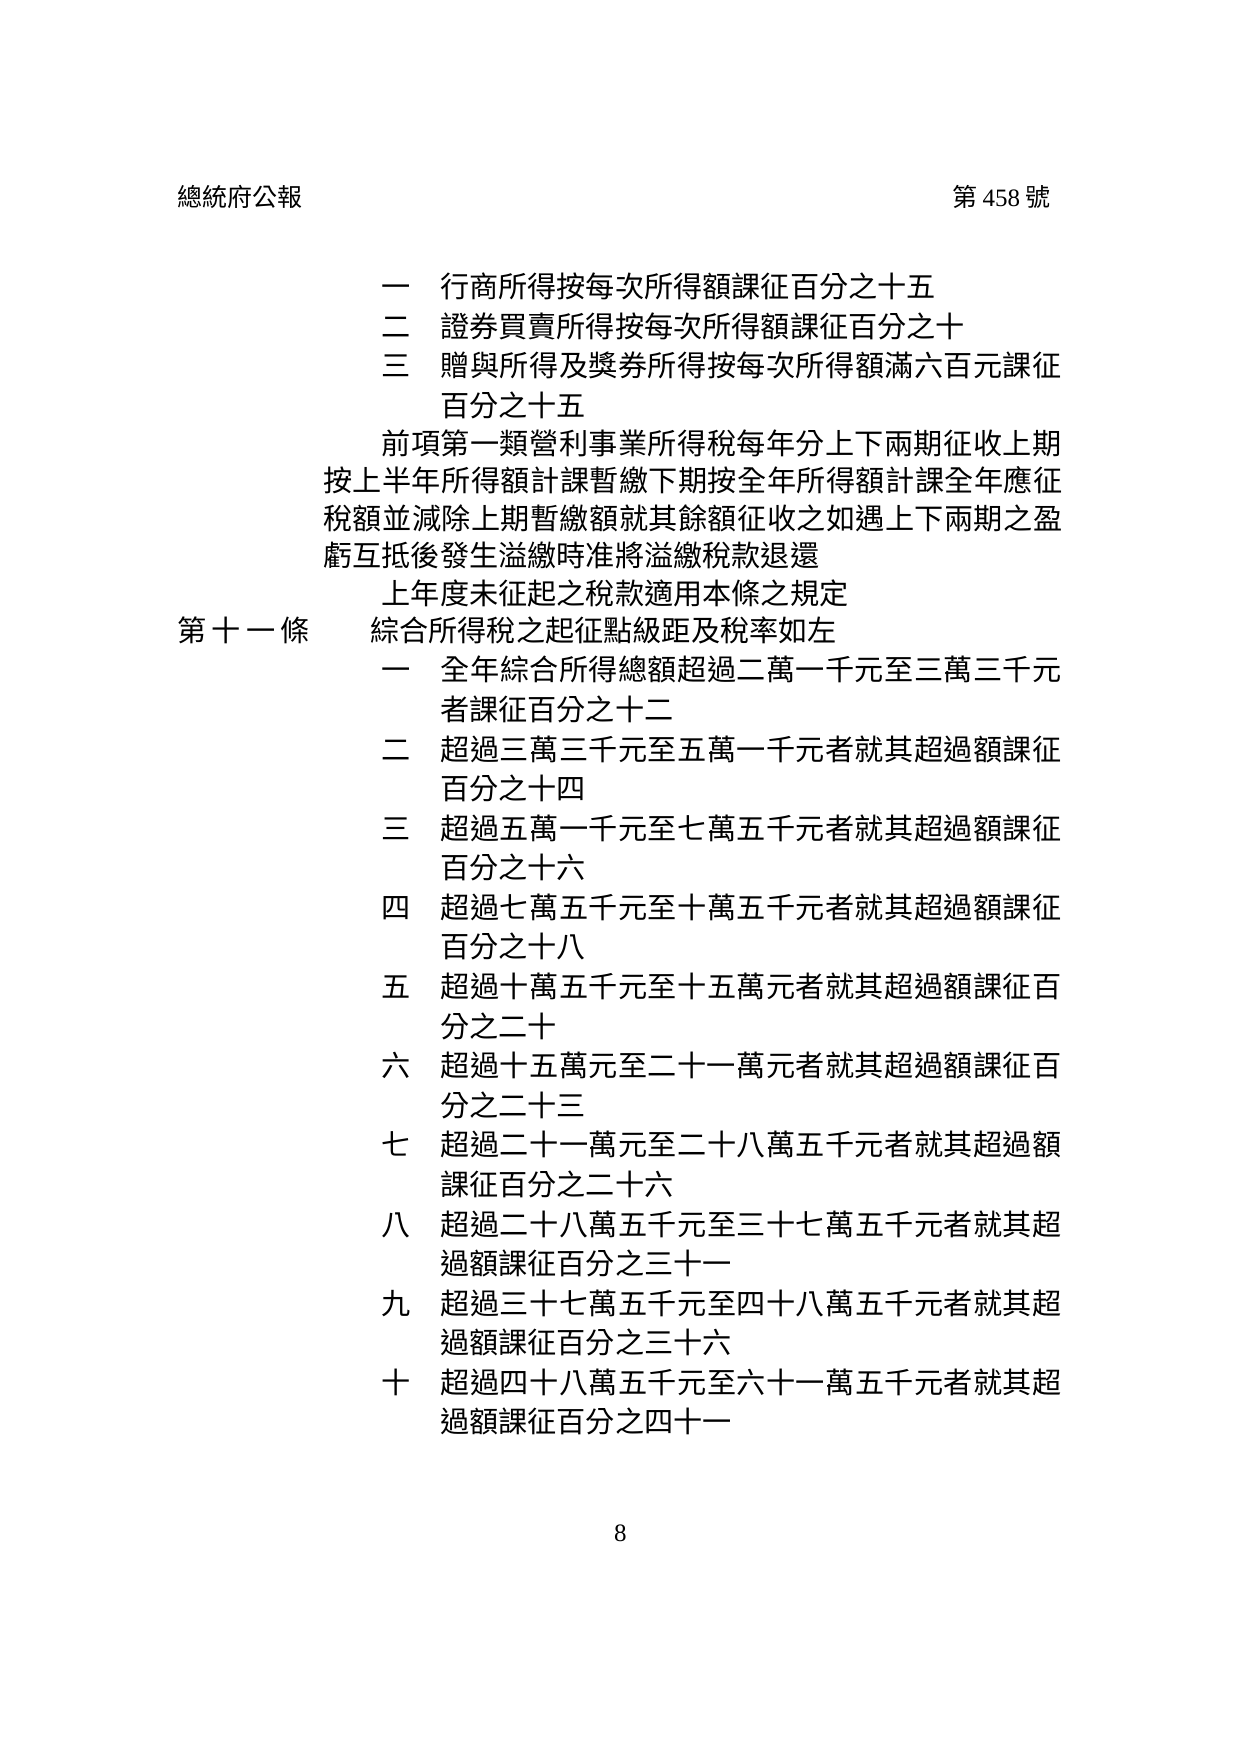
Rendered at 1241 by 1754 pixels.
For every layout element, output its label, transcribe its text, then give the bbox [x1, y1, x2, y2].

text 五 超過十萬五千元至十五萬元者就其超過額課征百分之二十 [381, 966, 1063, 1045]
text 三 超過五萬一千元至七萬五千元者就其超過額課征百分之十六 [381, 807, 1063, 887]
text 三 贈與所得及獎券所得按每次所得額滿六百元課征百分之十五 [381, 345, 1063, 424]
text 第十一條 綜合所得稅之起征點級距及稅率如左 [177, 612, 1063, 649]
text 一 行商所得按每次所得額課征百分之十五 [381, 266, 1063, 305]
text 一 全年綜合所得總額超過二萬一千元至三萬三千元者課征百分之十二 [381, 649, 1063, 728]
text 二 超過三萬三千元至五萬一千元者就其超過額課征百分之十四 [381, 728, 1063, 807]
text 前項第一類營利事業所得稅每年分上下兩期征收上期按上半年所得額計課暫繳下期按全年所得額計課全年應征稅額並減除上期暫繳額就其餘額征收之如遇上下兩期之盈虧互抵後發生溢繳時准將溢繳稅款退還 [323, 424, 1063, 574]
text 六 超過十五萬元至二十一萬元者就其超過額課征百分之二十三 [381, 1045, 1063, 1124]
text 七 超過二十一萬元至二十八萬五千元者就其超過額課征百分之二十六 [381, 1124, 1063, 1203]
text 上年度未征起之稅款適用本條之規定 [323, 574, 1063, 612]
text 二 證券買賣所得按每次所得額課征百分之十 [381, 305, 1063, 345]
text 八 超過二十八萬五千元至三十七萬五千元者就其超過額課征百分之三十一 [381, 1203, 1063, 1282]
text 九 超過三十七萬五千元至四十八萬五千元者就其超過額課征百分之三十六 [381, 1282, 1063, 1362]
text 十 超過四十八萬五千元至六十一萬五千元者就其超過額課征百分之四十一 [381, 1362, 1063, 1441]
text 四 超過七萬五千元至十萬五千元者就其超過額課征百分之十八 [381, 887, 1063, 966]
